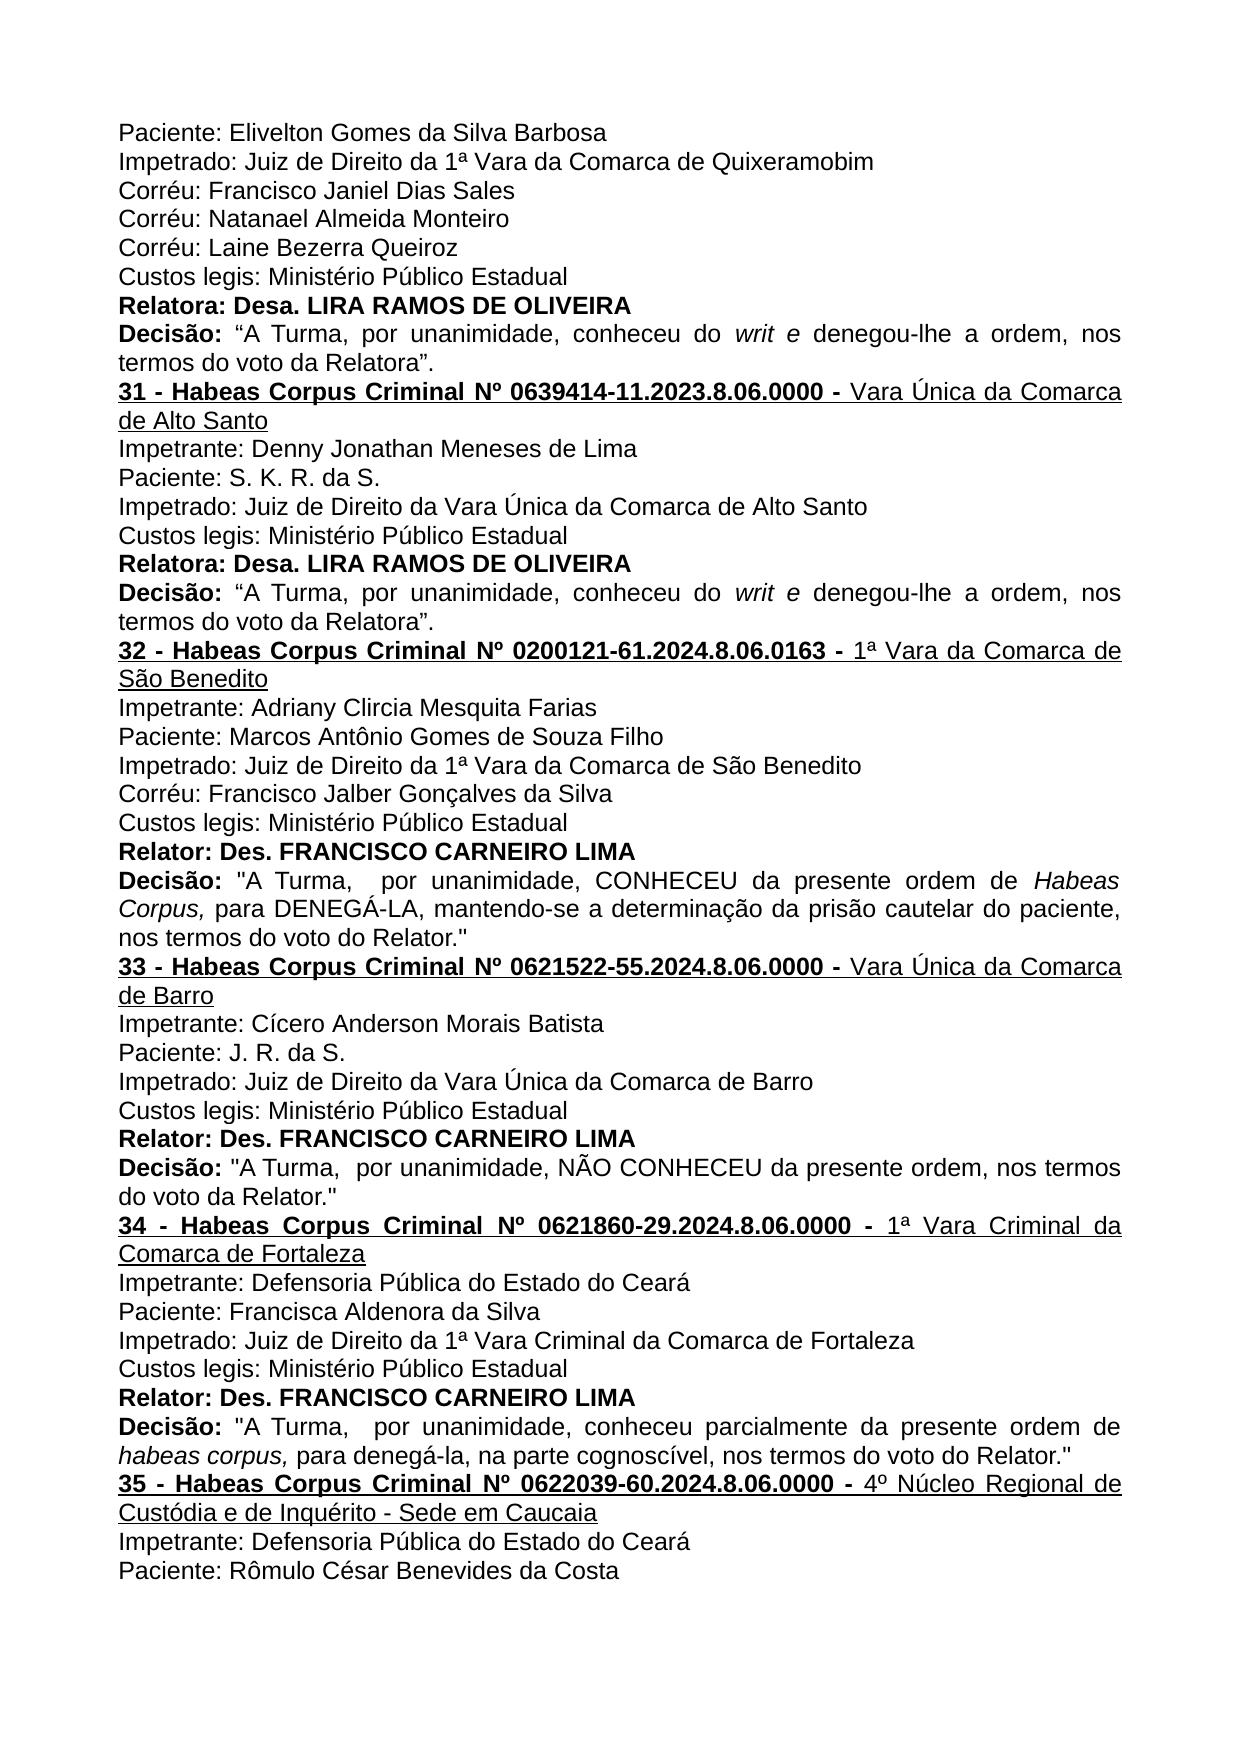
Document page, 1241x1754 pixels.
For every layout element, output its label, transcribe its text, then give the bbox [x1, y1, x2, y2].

text 33 - Habeas Corpus Criminal Nº 0621522-55.2024.8.06.0000 - Vara Única da Comarca [118, 952, 1122, 977]
text Impetrado: Juiz de Direito da Vara Única da Comarca de Barro [118, 1067, 1122, 1096]
text 31 - Habeas Corpus Criminal Nº 0639414-11.2023.8.06.0000 - Vara Única da Comarca [118, 377, 1122, 402]
text Paciente: Francisca Aldenora da Silva [118, 1297, 1122, 1326]
text 32 - Habeas Corpus Criminal Nº 0200121-61.2024.8.06.0163 - 1ª Vara da Comarca de [118, 636, 1122, 661]
text Decisão: "A Turma, por unanimidade, NÃO CONHECEU da presente ordem, nos termos do voto da Relator." [118, 1153, 1122, 1211]
text Custos legis: Ministério Público Estadual [118, 808, 1122, 837]
text Paciente: Elivelton Gomes da Silva Barbosa [118, 118, 1122, 147]
text Custos legis: Ministério Público Estadual [118, 521, 1122, 549]
text Paciente: Rômulo César Benevides da Costa [118, 1556, 1122, 1584]
text Comarca de Fortaleza [118, 1237, 1122, 1268]
text Corréu: Francisco Jalber Gonçalves da Silva [118, 779, 1122, 808]
text Impetrante: Denny Jonathan Meneses de Lima [118, 434, 1122, 463]
text de Alto Santo [118, 403, 1122, 434]
text 35 - Habeas Corpus Criminal Nº 0622039-60.2024.8.06.0000 - 4º Núcleo Regional de [118, 1469, 1122, 1494]
text Relator: Des. FRANCISCO CARNEIRO LIMA [118, 1383, 1122, 1412]
text Impetrante: Cícero Anderson Morais Batista [118, 1009, 1122, 1038]
text Relatora: Desa. LIRA RAMOS DE OLIVEIRA [118, 291, 1122, 319]
text Decisão: "A Turma, por unanimidade, conheceu parcialmente da presente ordem de habeas corpus, para denegá-la, na parte cognoscível, nos termos do voto do Relator." [118, 1412, 1122, 1469]
text Paciente: J. R. da S. [118, 1038, 1122, 1067]
text São Benedito [118, 662, 1122, 693]
text Paciente: S. K. R. da S. [118, 463, 1122, 492]
text Corréu: Natanael Almeida Monteiro [118, 204, 1122, 233]
text Impetrante: Adriany Clircia Mesquita Farias [118, 693, 1122, 722]
text Custódia e de Inquérito - Sede em Caucaia [118, 1496, 1122, 1527]
text Paciente: Marcos Antônio Gomes de Souza Filho [118, 722, 1122, 751]
text 34 - Habeas Corpus Criminal Nº 0621860-29.2024.8.06.0000 - 1ª Vara Criminal da [118, 1211, 1122, 1236]
text Impetrado: Juiz de Direito da 1ª Vara Criminal da Comarca de Fortaleza [118, 1326, 1122, 1354]
text Custos legis: Ministério Público Estadual [118, 1096, 1122, 1124]
text Impetrado: Juiz de Direito da 1ª Vara da Comarca de Quixeramobim [118, 147, 1122, 176]
text Relatora: Desa. LIRA RAMOS DE OLIVEIRA [118, 549, 1122, 578]
text Decisão: "A Turma, por unanimidade, CONHECEU da presente ordem de Habeas Corpus, para DENEGÁ-LA, mantendo-se a determinação da prisão cautelar do paciente, nos termos do voto do Relator." [118, 866, 1122, 952]
text Relator: Des. FRANCISCO CARNEIRO LIMA [118, 1124, 1122, 1153]
text Impetrado: Juiz de Direito da 1ª Vara da Comarca de São Benedito [118, 751, 1122, 779]
text Decisão: “A Turma, por unanimidade, conheceu do writ e denegou-lhe a ordem, nos termos do voto da Relatora”. [118, 578, 1122, 636]
text Impetrante: Defensoria Pública do Estado do Ceará [118, 1268, 1122, 1297]
text de Barro [118, 978, 1122, 1009]
text Corréu: Francisco Janiel Dias Sales [118, 176, 1122, 204]
text Decisão: “A Turma, por unanimidade, conheceu do writ e denegou-lhe a ordem, nos termos do voto da Relatora”. [118, 319, 1122, 377]
text Impetrante: Defensoria Pública do Estado do Ceará [118, 1527, 1122, 1556]
text Corréu: Laine Bezerra Queiroz [118, 233, 1122, 262]
text Custos legis: Ministério Público Estadual [118, 262, 1122, 291]
text Custos legis: Ministério Público Estadual [118, 1354, 1122, 1383]
text Relator: Des. FRANCISCO CARNEIRO LIMA [118, 837, 1122, 866]
text Impetrado: Juiz de Direito da Vara Única da Comarca de Alto Santo [118, 492, 1122, 521]
